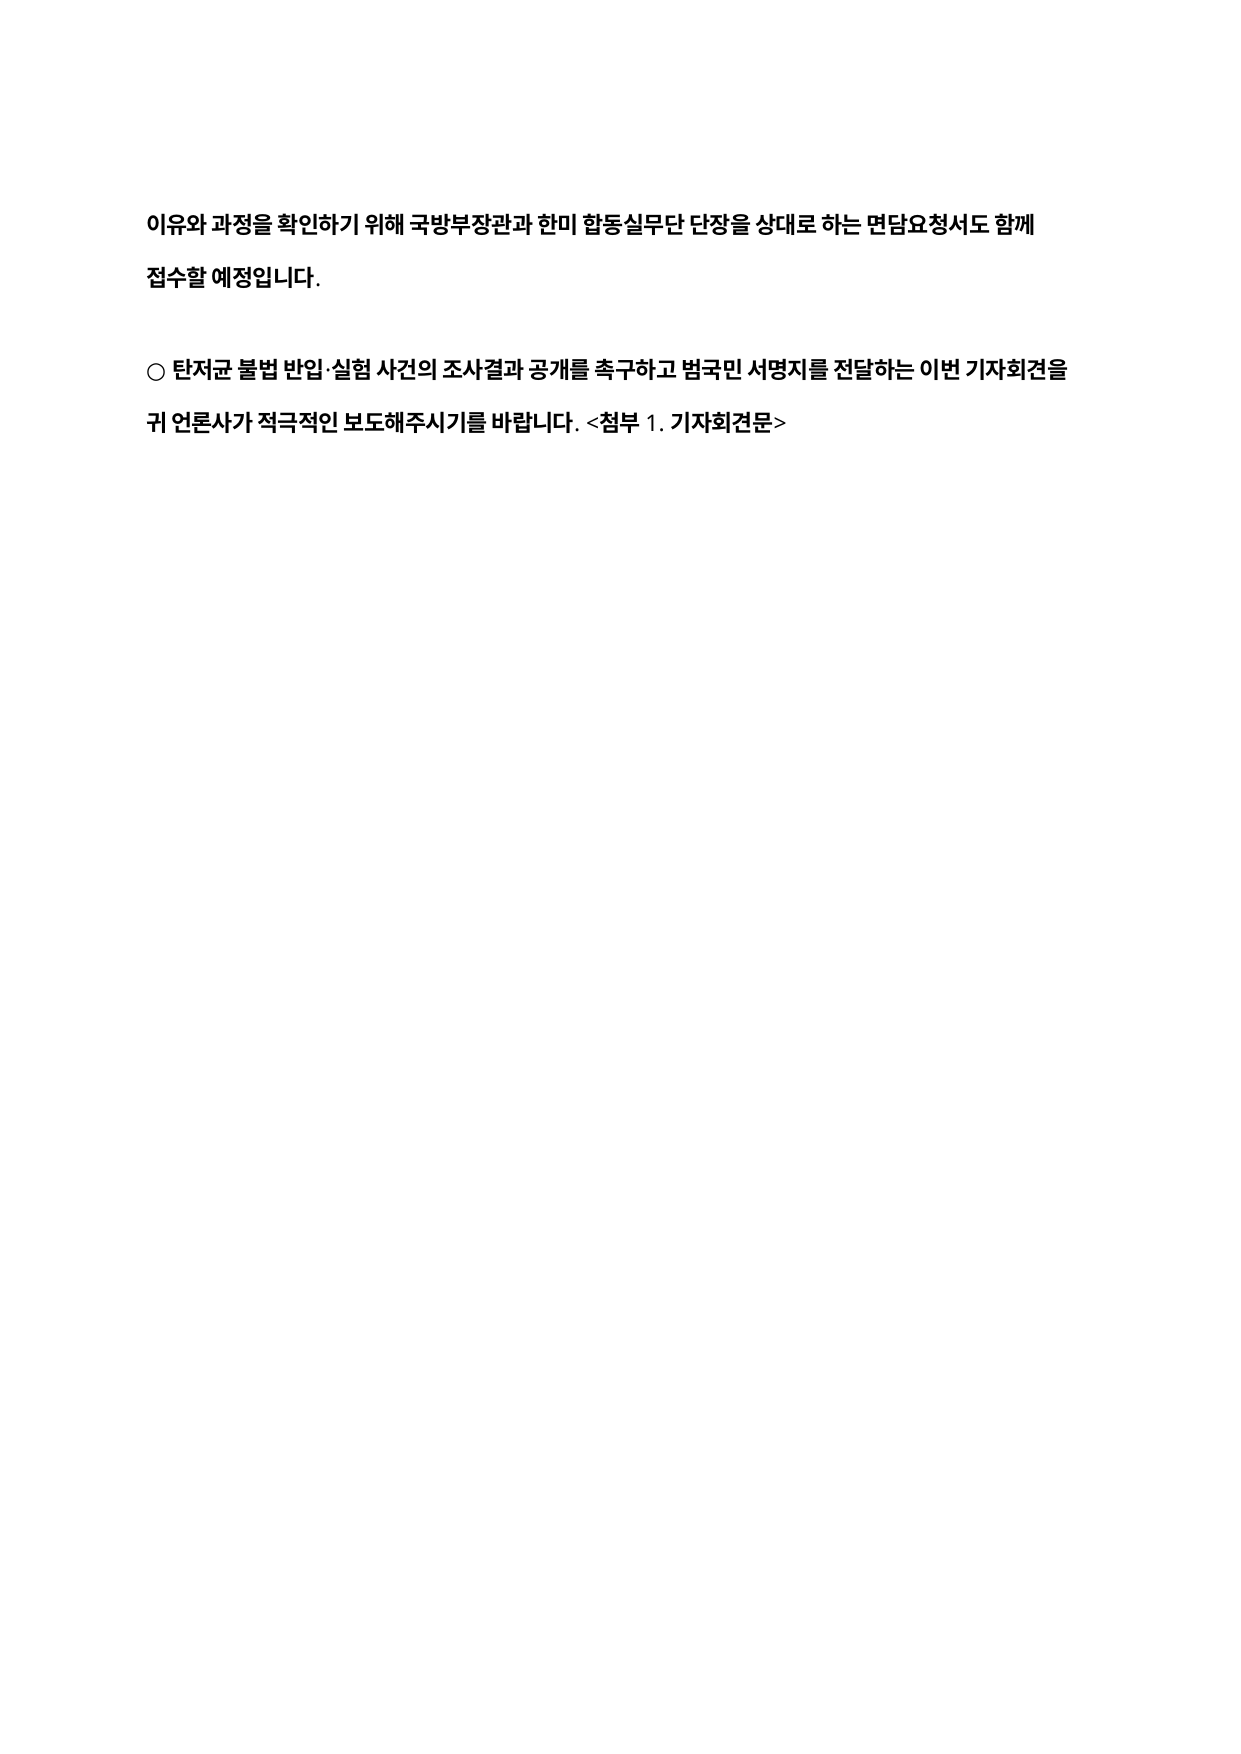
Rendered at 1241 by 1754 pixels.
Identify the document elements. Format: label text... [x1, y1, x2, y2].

text 이유와 과정을 확인하기 위해 국방부장관과 한미 합동실무단 단장을 상대로 하는 면담요청서도 함께 접수할 예정입니다. [146, 207, 1083, 293]
text ○ 탄저균 불법 반입·실험 사건의 조사결과 공개를 촉구하고 범국민 서명지를 전달하는 이번 기자회견을 귀 언론사가 적극적인 보도해주시기를 바랍니다. <첨부1. 기자회견문> [146, 352, 1083, 438]
